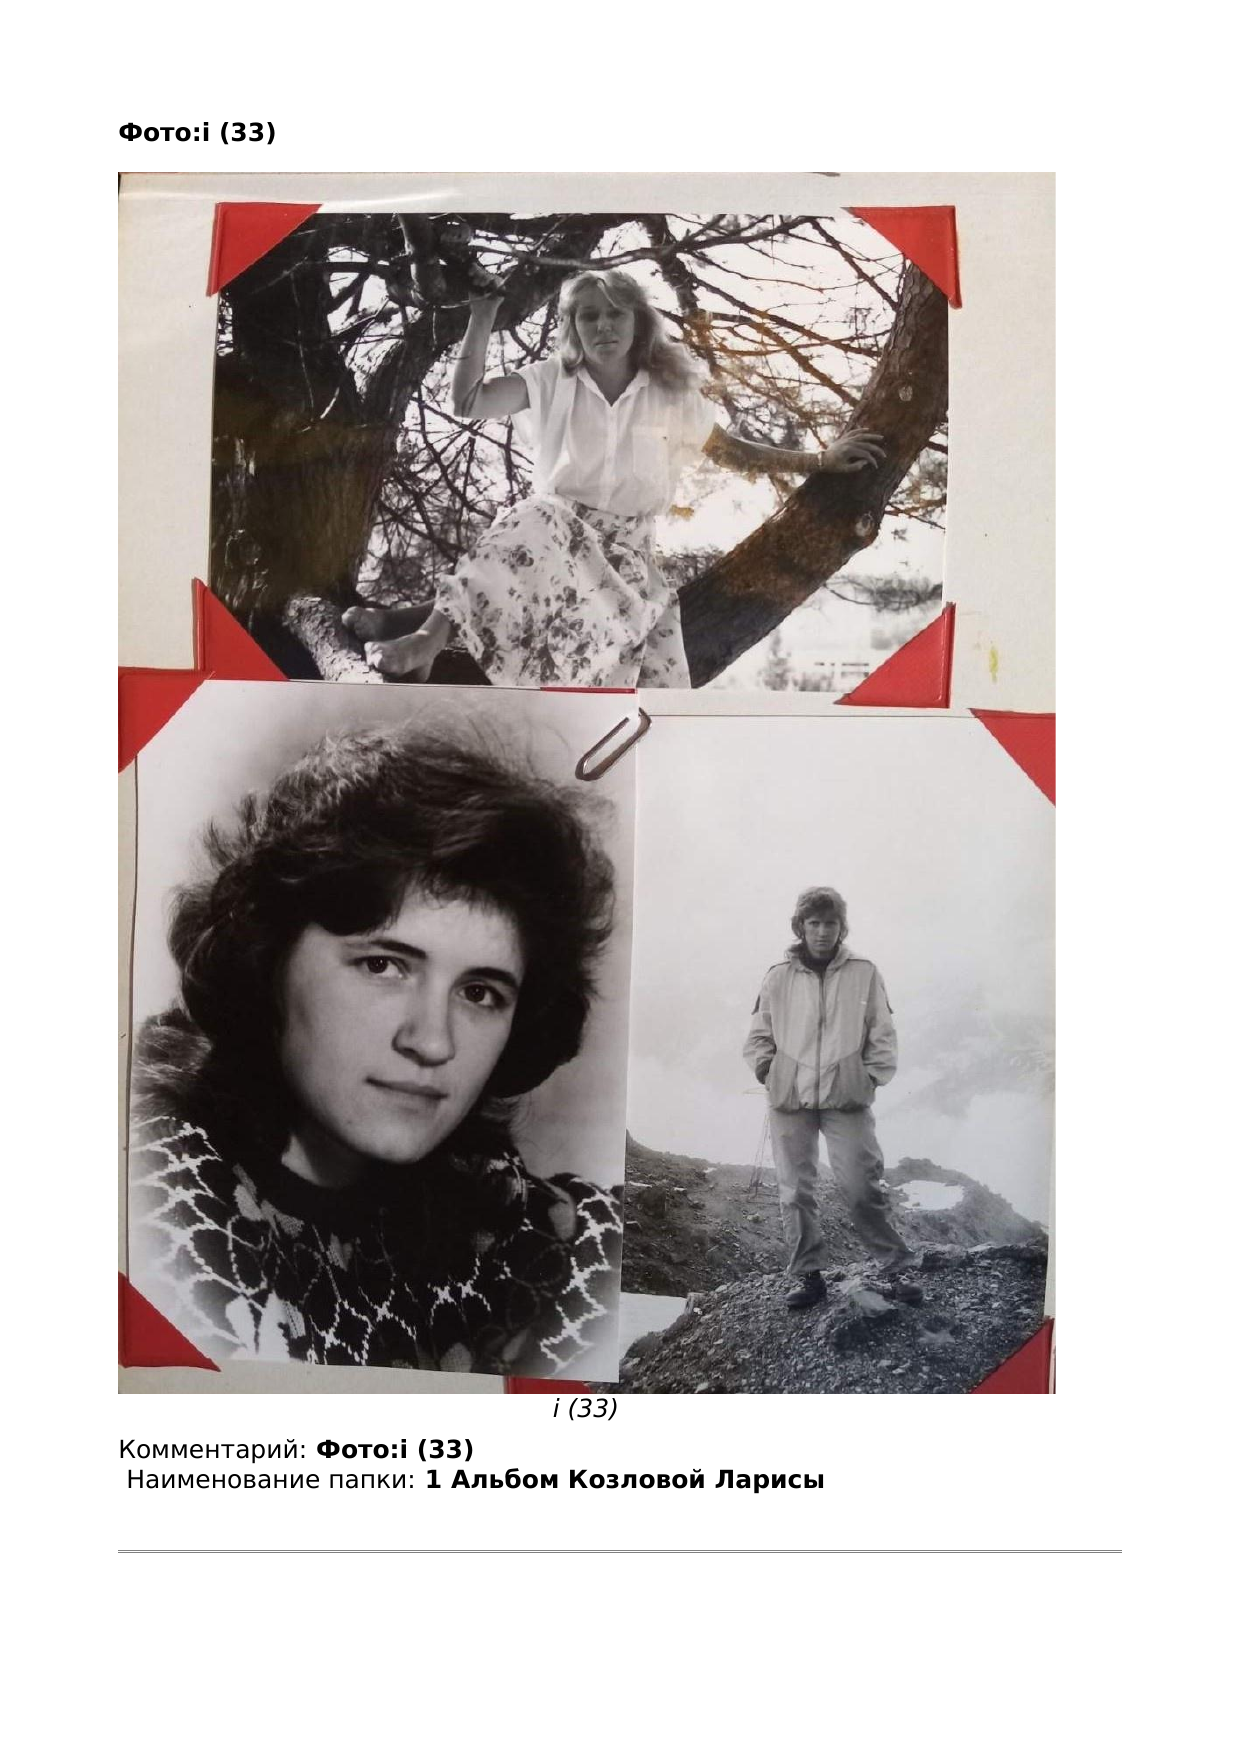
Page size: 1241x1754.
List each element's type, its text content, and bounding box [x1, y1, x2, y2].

text i (33) [118, 1394, 1056, 1423]
subtitle Фото:i (33) [118, 118, 1122, 147]
picture [118, 172, 1056, 1394]
text Комментарий: Фото:i (33) Наименование папки: 1 Альбом Козловой Ларисы [118, 1436, 1122, 1523]
